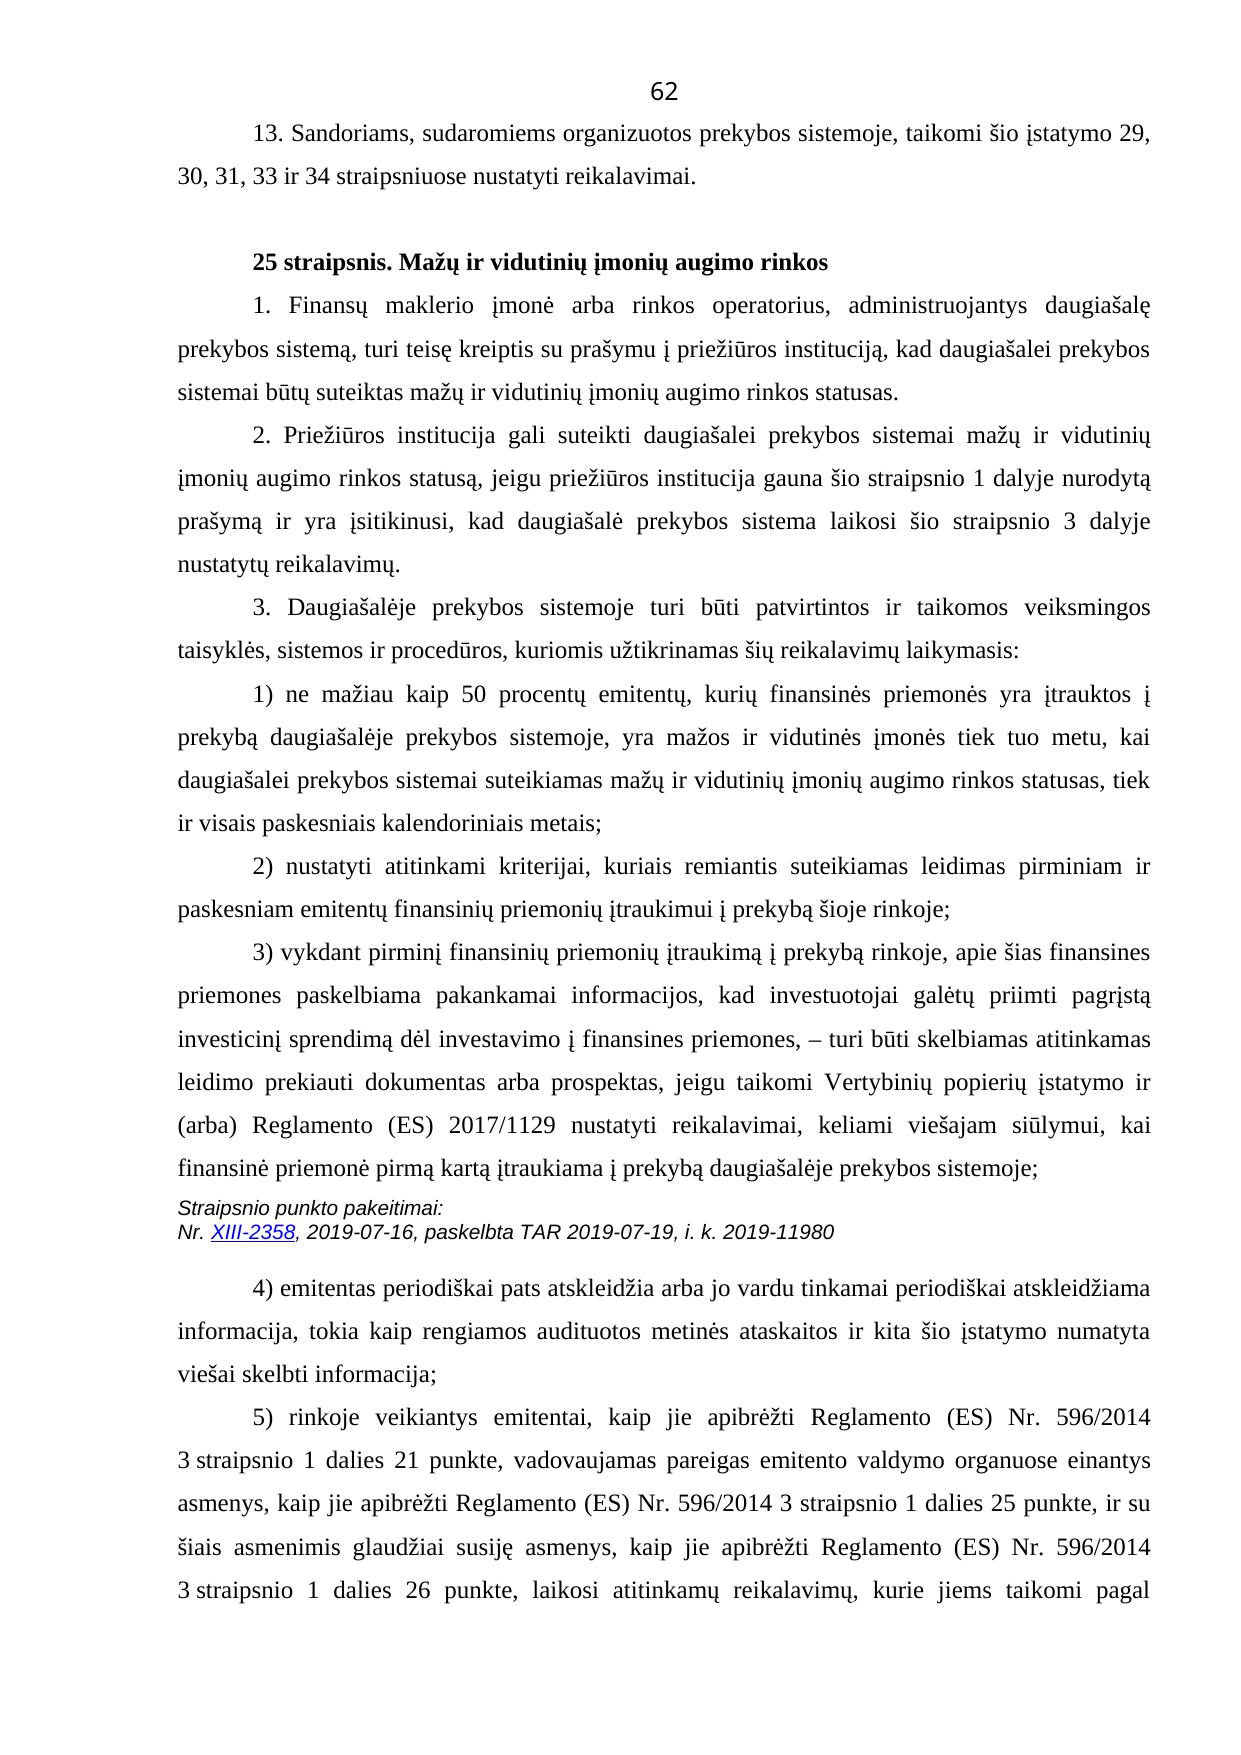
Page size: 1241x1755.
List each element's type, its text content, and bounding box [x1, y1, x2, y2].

text 4) emitentas periodiškai pats atskleidžia arba jo vardu tinkamai periodiškai atskleidžiama informacija, tokia kaip rengiamos audituotos metinės ataskaitos ir kita šio įstatymo numatyta viešai skelbti informacija; [177, 1273, 1152, 1388]
text 5) rinkoje veikiantys emitentai, kaip jie apibrėžti Reglamento (ES) Nr. 596/2014 3 straipsnio 1 dalies 21 punkte, vadovaujamas pareigas emitento valdymo organuose einantys asmenys, kaip jie apibrėžti Reglamento (ES) Nr. 596/2014 3 straipsnio 1 dalies 25 punkte, ir su šiais asmenimis glaudžiai susiję asmenys, kaip jie apibrėžti Reglamento (ES) Nr. 596/2014 3 straipsnio 1 dalies 26 punkte, laikosi atitinkamų reikalavimų, kurie jiems taikomi pagal [177, 1402, 1152, 1603]
text 1) ne mažiau kaip 50 procentų emitentų, kurių finansinės priemonės yra įtrauktos į prekybą daugiašalėje prekybos sistemoje, yra mažos ir vidutinės įmonės tiek tuo metu, kai daugiašalei prekybos sistemai suteikiamas mažų ir vidutinių įmonių augimo rinkos statusas, tiek ir visais paskesniais kalendoriniais metais; [177, 679, 1152, 837]
text 13. Sandoriams, sudaromiems organizuotos prekybos sistemoje, taikomi šio įstatymo 29, 30, 31, 33 ir 34 straipsniuose nustatyti reikalavimai. [177, 118, 1152, 190]
text Nr. XIII-2358, 2019-07-16, paskelbta TAR 2019-07-19, i. k. 2019-11980 [177, 1220, 1152, 1244]
text 3) vykdant pirminį finansinių priemonių įtraukimą į prekybą rinkoje, apie šias finansines priemones paskelbiama pakankamai informacijos, kad investuotojai galėtų priimti pagrįstą investicinį sprendimą dėl investavimo į finansines priemones, – turi būti skelbiamas atitinkamas leidimo prekiauti dokumentas arba prospektas, jeigu taikomi Vertybinių popierių įstatymo ir (arba) Reglamento (ES) 2017/1129 nustatyti reikalavimai, keliami viešajam siūlymui, kai finansinė priemonė pirmą kartą įtraukiama į prekybą daugiašalėje prekybos sistemoje; [177, 937, 1152, 1182]
text 3. Daugiašalėje prekybos sistemoje turi būti patvirtintos ir taikomos veiksmingos taisyklės, sistemos ir procedūros, kuriomis užtikrinamas šių reikalavimų laikymasis: [177, 592, 1152, 664]
text 2) nustatyti atitinkami kriterijai, kuriais remiantis suteikiamas leidimas pirminiam ir paskesniam emitentų finansinių priemonių įtraukimui į prekybą šioje rinkoje; [177, 851, 1152, 923]
text Straipsnio punkto pakeitimai: [177, 1196, 1152, 1220]
text 2. Priežiūros institucija gali suteikti daugiašalei prekybos sistemai mažų ir vidutinių įmonių augimo rinkos statusą, jeigu priežiūros institucija gauna šio straipsnio 1 dalyje nurodytą prašymą ir yra įsitikinusi, kad daugiašalė prekybos sistema laikosi šio straipsnio 3 dalyje nustatytų reikalavimų. [177, 420, 1152, 578]
text 25 straipsnis. Mažų ir vidutinių įmonių augimo rinkos [177, 247, 1152, 276]
text 1. Finansų maklerio įmonė arba rinkos operatorius, administruojantys daugiašalę prekybos sistemą, turi teisę kreiptis su prašymu į priežiūros instituciją, kad daugiašalei prekybos sistemai būtų suteiktas mažų ir vidutinių įmonių augimo rinkos statusas. [177, 291, 1152, 406]
